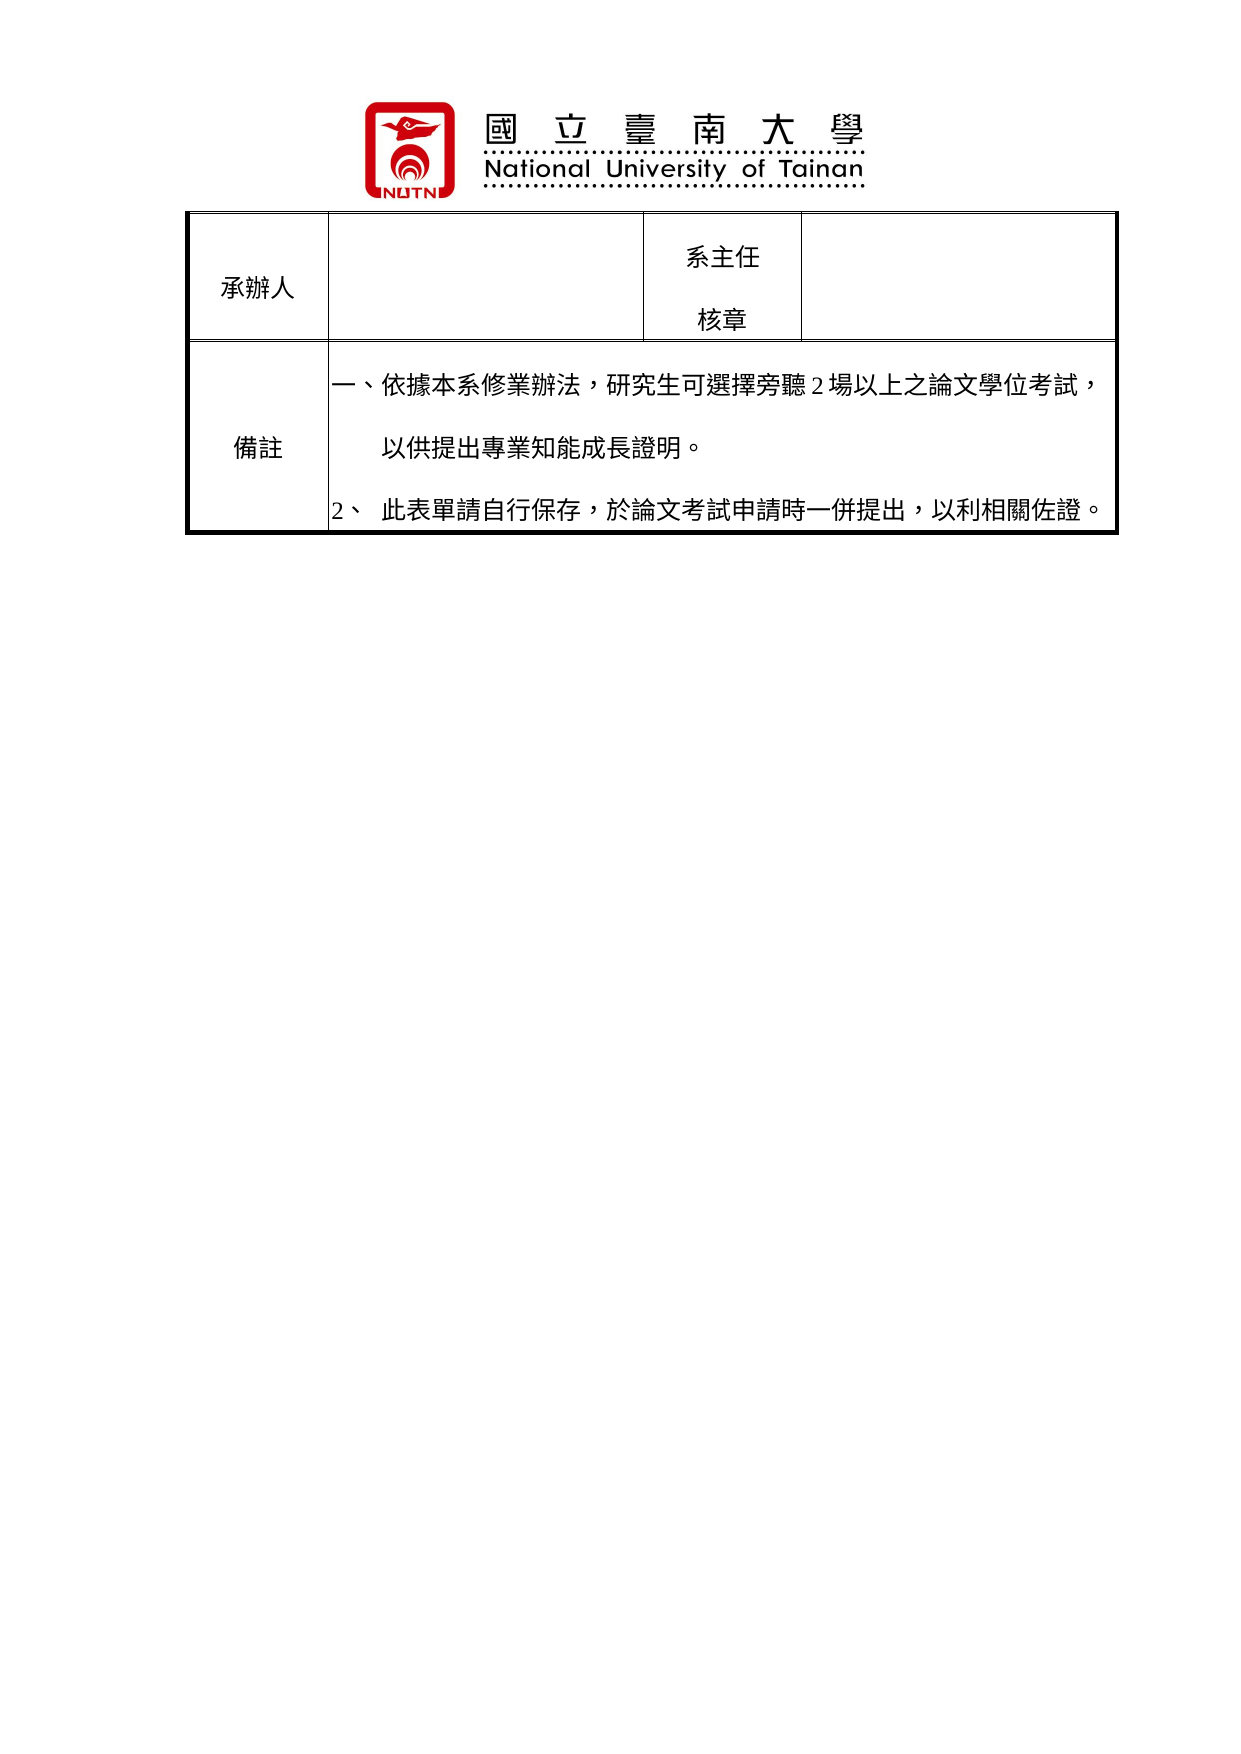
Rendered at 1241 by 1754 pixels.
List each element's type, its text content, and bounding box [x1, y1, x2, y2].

table_cell 承辦人 [190, 214, 328, 339]
table_cell 備註 [190, 342, 328, 530]
table_cell [329, 214, 643, 339]
table_cell 系主任 核章 [644, 214, 801, 339]
table_cell [802, 214, 1115, 339]
table_cell 一、依據本系修業辦法，研究生可選擇旁聽2場以上之論文學位考試，以供提出專業知能成長證明。 此表單請自行保存，於論文考試申請時一併提出，以利相關佐證。 [329, 342, 1115, 530]
